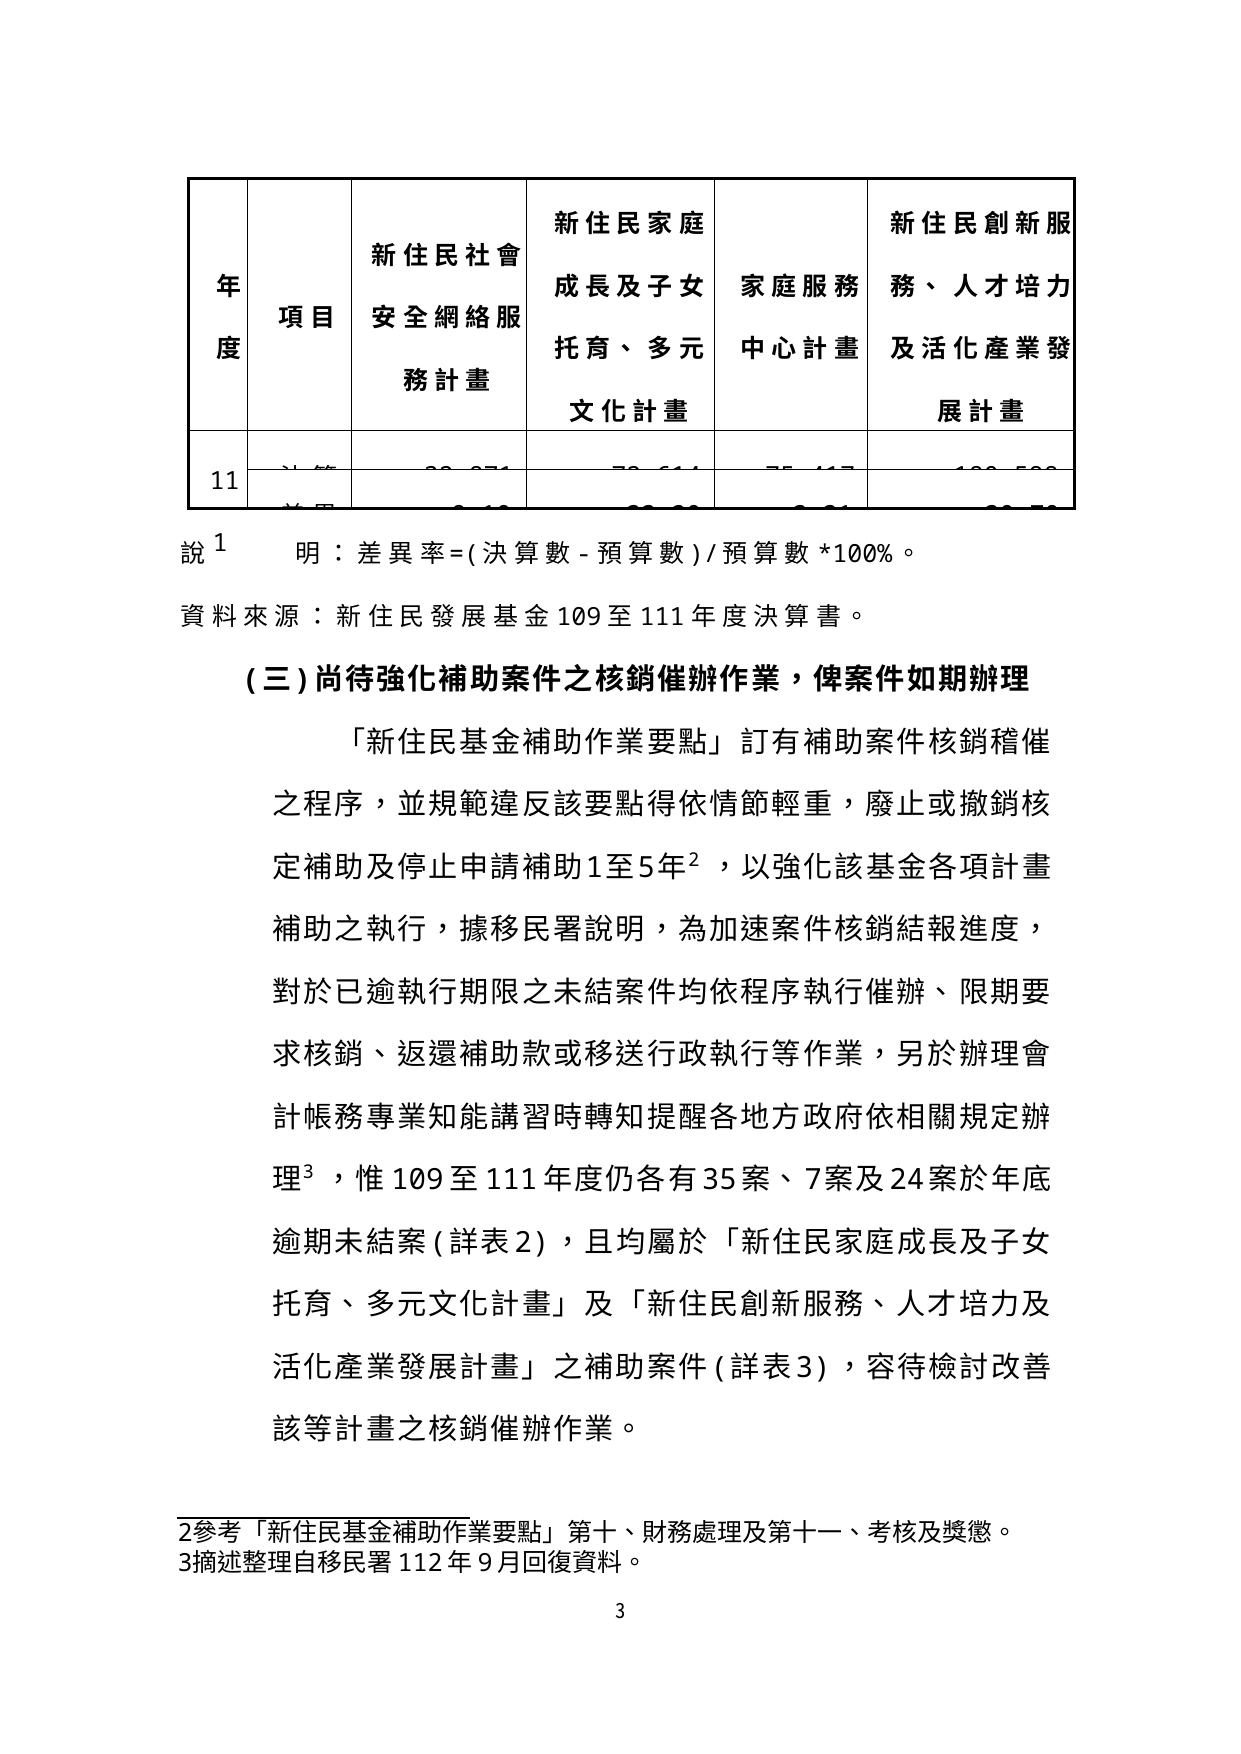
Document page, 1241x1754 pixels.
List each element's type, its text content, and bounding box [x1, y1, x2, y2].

table_cell 75,417 [715, 431, 867, 469]
table_header 家庭服務中心計畫 [715, 180, 867, 430]
table_cell 111 [190, 431, 247, 507]
table_cell -8.10 [352, 470, 526, 507]
table_header 年度 [190, 180, 247, 430]
text 摘述整理自移民署112年9月回復資料。 [177, 1548, 1063, 1577]
table_cell -33.20 [527, 470, 714, 507]
table_cell 差異率 [248, 470, 351, 507]
table_cell -3.31 [715, 470, 867, 507]
table_header 項目 [248, 180, 351, 430]
table_cell 72,614 [527, 431, 714, 469]
table_header 新住民社會安全網絡服務計畫 [352, 180, 526, 430]
table_cell 180,598 [868, 431, 1073, 469]
table_cell 30.70 [868, 470, 1073, 507]
text 「新住民基金補助作業要點」訂有補助案件核銷稽催之程序，並規範違反該要點得依情節輕重，廢止或撤銷核定補助及停止申請補助1至5年，以強化該基金各項計畫補助之執行，據移民署說明，為加速案件核銷結報進度，對於已逾執行期限之未結案件均依程序執行催辦、限期要求核銷、返還補助款或移送行政執行等作業，另於辦理會計帳務專業知能講習時轉知提醒各地方政府依相關規定辦理，惟109至111年度仍各有35案、7案及24案於年底逾期未結案(詳表2)，且均屬於「新住民家庭成長及子女托育、多元文化計畫」及「新住民創新服務、人才培力及活化產業發展計畫」之補助案件(詳表3)，容待檢討改善該等計畫之核銷催辦作業。 [266, 698, 1063, 1448]
table_cell 決算數 [248, 431, 351, 469]
text 資料來源：新住民發展基金109至111年度決算書。 [177, 573, 1063, 635]
table_cell 32,871 [352, 431, 526, 469]
text 參考「新住民基金補助作業要點」第十、財務處理及第十一、考核及獎懲。 [177, 1518, 1063, 1548]
text (三)尚待強化補助案件之核銷催辦作業，俾案件如期辦理 [236, 635, 1063, 698]
table_header 新住民創新服務、人才培力及活化產業發展計畫 [868, 180, 1073, 430]
text 說 明：差異率=(決算數-預算數)/預算數*100%。 [177, 510, 1063, 573]
table_header 新住民家庭成長及子女托育、多元文化計畫 [527, 180, 714, 430]
